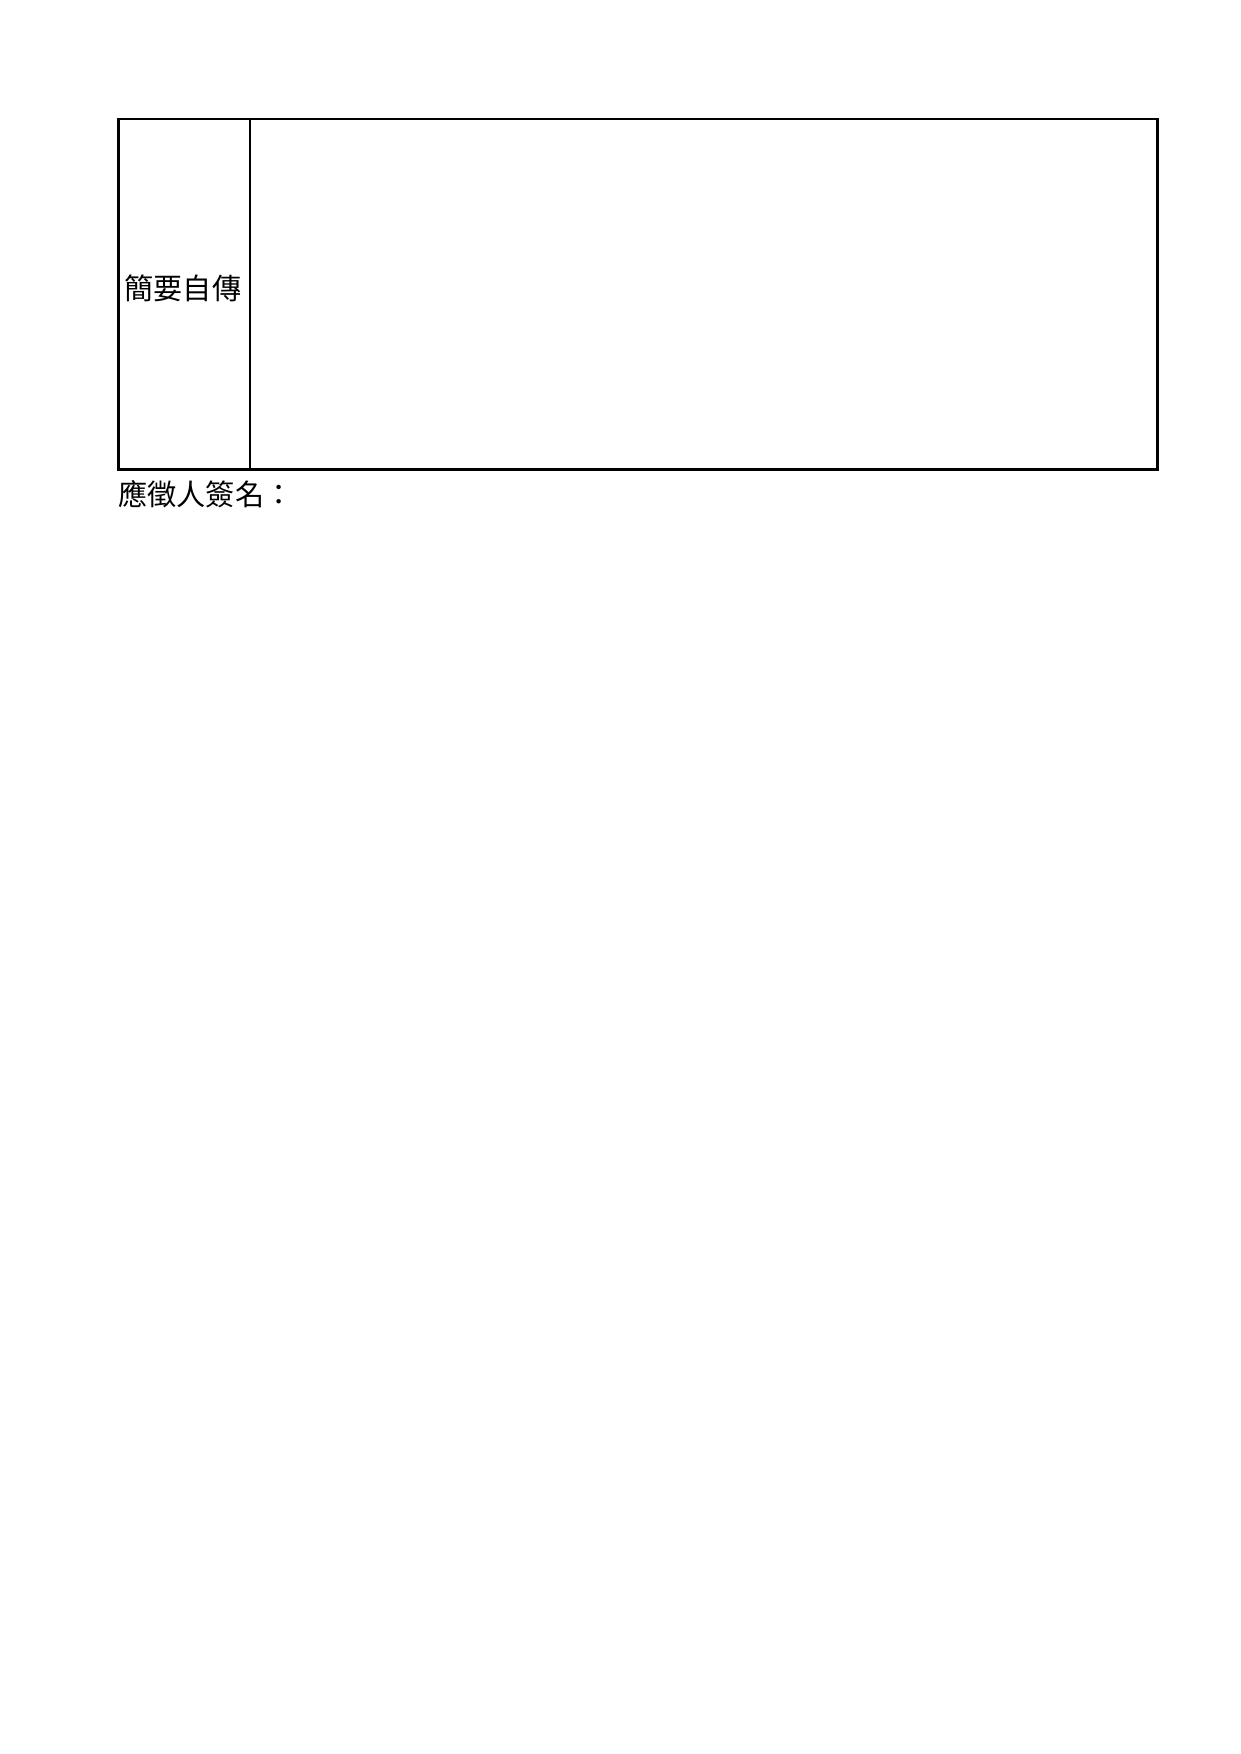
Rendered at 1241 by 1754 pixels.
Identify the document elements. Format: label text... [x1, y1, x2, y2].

table_cell 簡要自傳 [120, 120, 249, 468]
table_cell [251, 120, 1156, 468]
text 應徵人簽名： [118, 471, 1146, 514]
